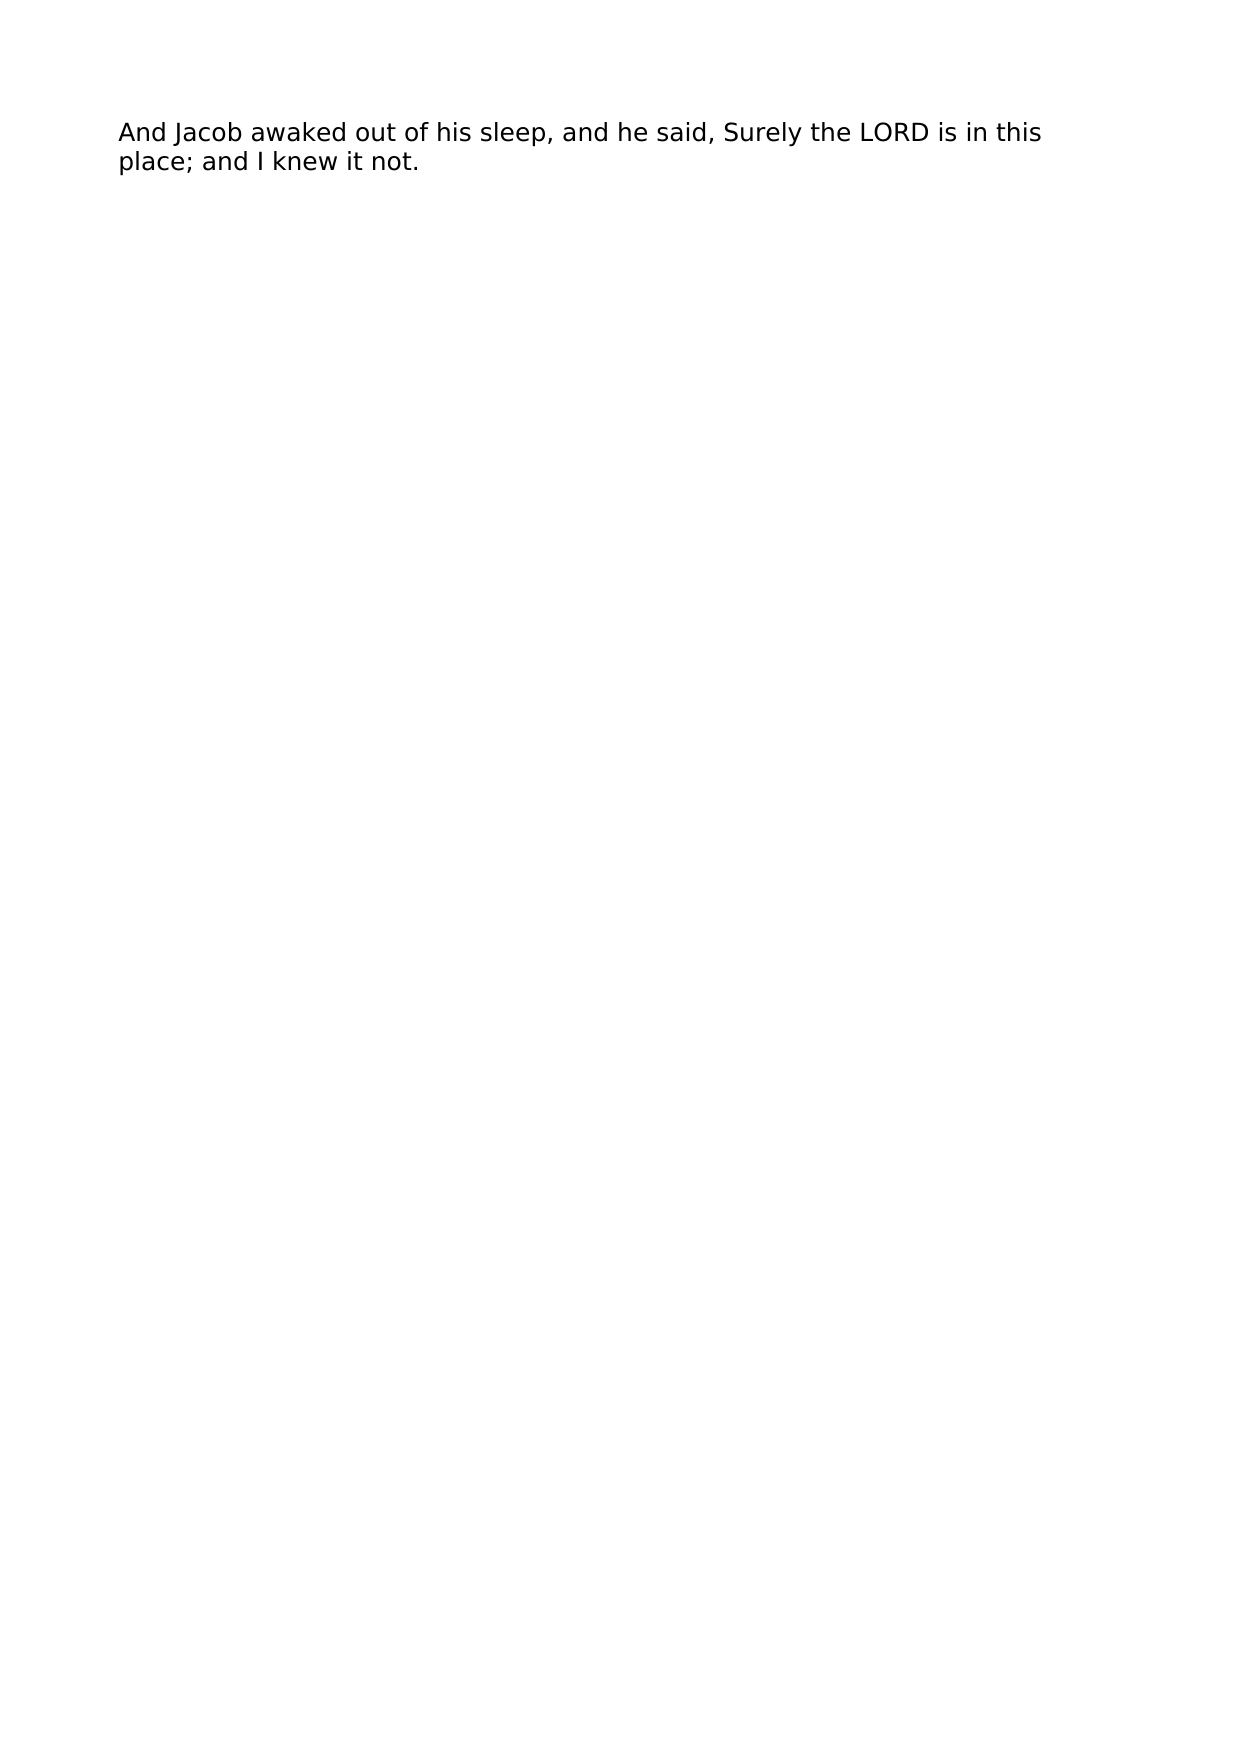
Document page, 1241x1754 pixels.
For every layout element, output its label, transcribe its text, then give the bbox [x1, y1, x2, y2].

text And Jacob awaked out of his sleep, and he said, Surely the LORD is in this place; and I knew it not. [118, 118, 1122, 176]
